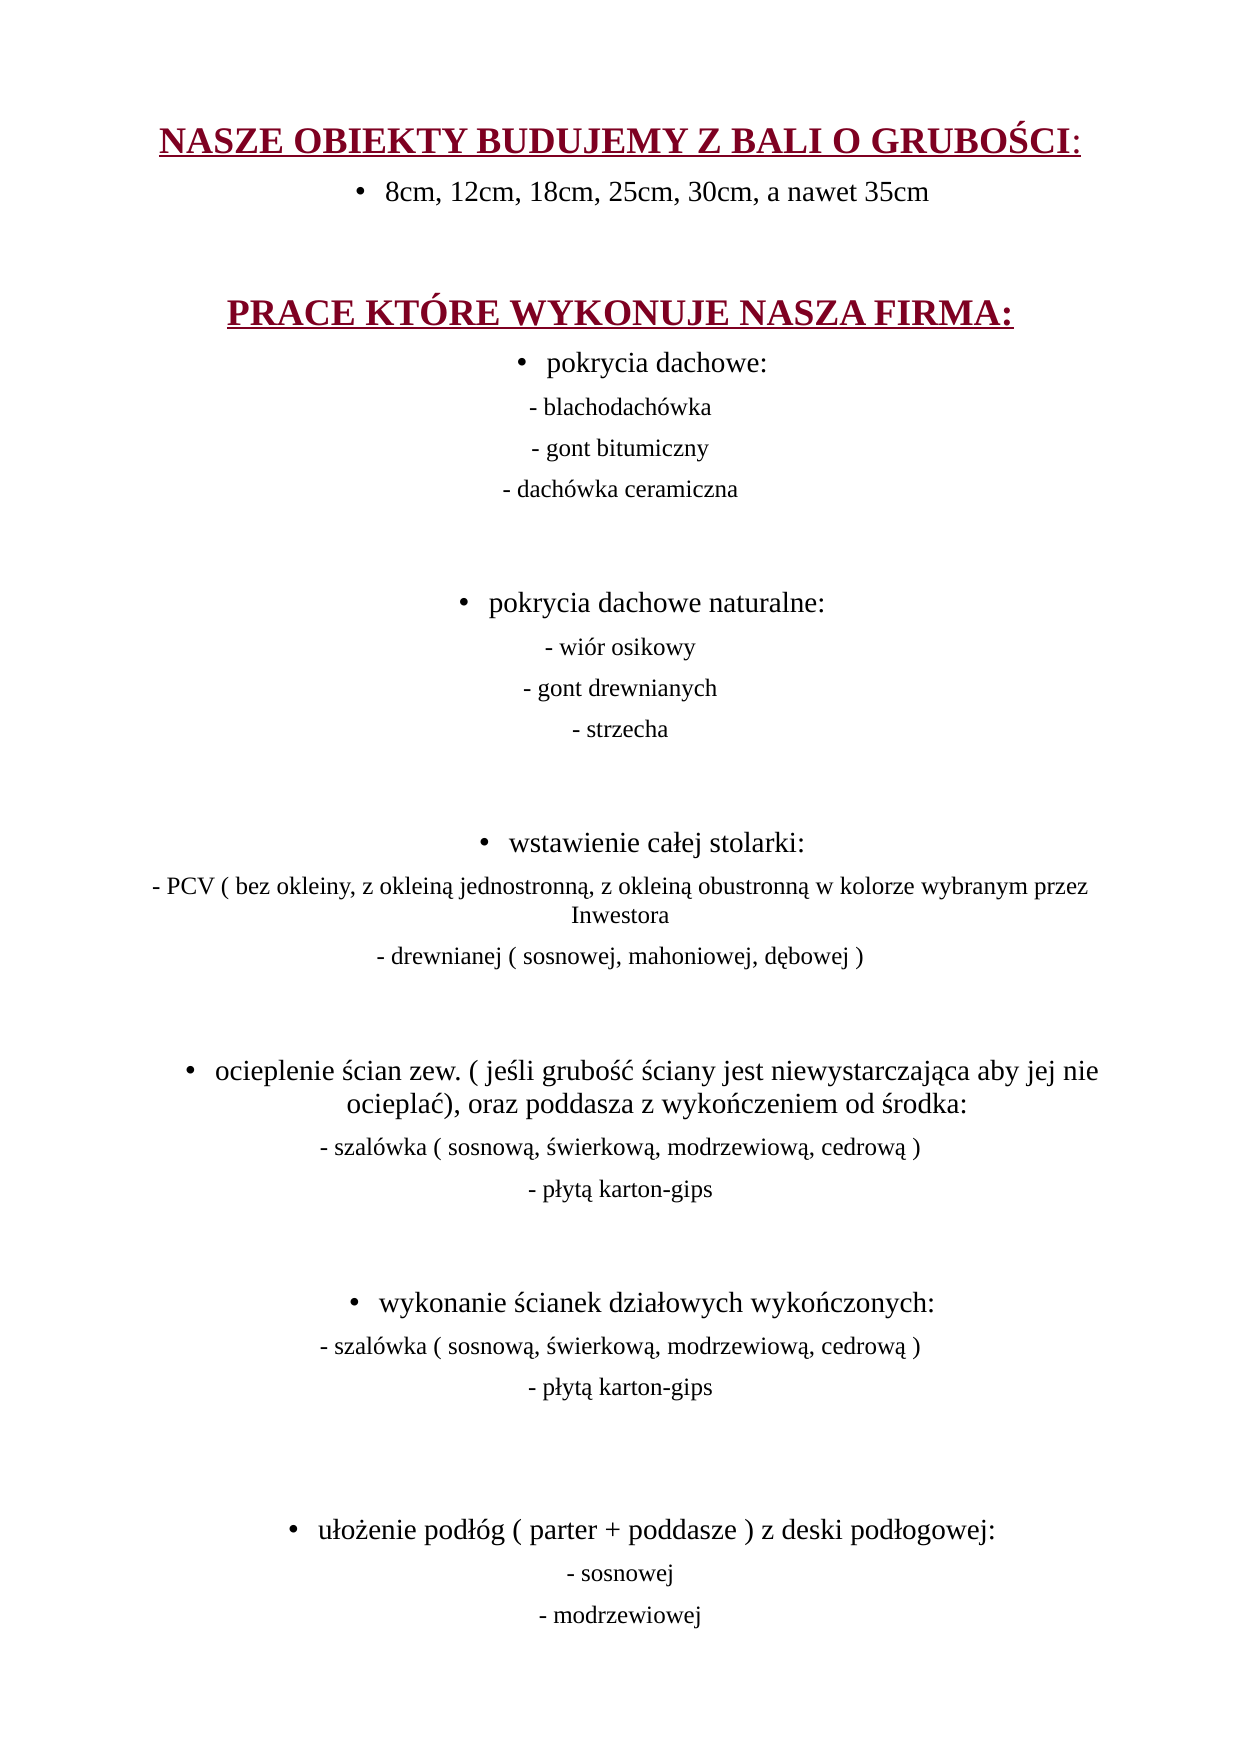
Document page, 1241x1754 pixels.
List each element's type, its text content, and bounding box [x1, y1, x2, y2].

text - wiór osikowy [118, 632, 1122, 660]
text - gont drewnianych [118, 673, 1122, 702]
text - płytą karton-gips [118, 1174, 1122, 1202]
text - sosnowej [118, 1558, 1122, 1587]
text - drewnianej ( sosnowej, mahoniowej, dębowej ) [118, 941, 1122, 970]
list 8cm, 12cm, 18cm, 25cm, 30cm, a nawet 35cm [162, 174, 1122, 207]
list pokrycia dachowe naturalne: [162, 585, 1122, 619]
list wstawienie całej stolarki: [162, 825, 1122, 859]
text - szalówka ( sosnową, świerkową, modrzewiową, cedrową ) [118, 1331, 1122, 1360]
text - strzecha [118, 714, 1122, 743]
list ocieplenie ścian zew. ( jeśli grubość ściany jest niewystarczająca aby jej nie ocieplać), oraz poddasza z wykończeniem od środka: [162, 1053, 1122, 1120]
list wykonanie ścianek działowych wykończonych: [162, 1285, 1122, 1318]
list ułożenie podłóg ( parter + poddasze ) z deski podłogowej: [162, 1512, 1122, 1546]
list pokrycia dachowe: [162, 346, 1122, 379]
text - gont bitumiczny [118, 433, 1122, 462]
text - modrzewiowej [118, 1600, 1122, 1628]
text - płytą karton-gips [118, 1372, 1122, 1401]
text - dachówka ceramiczna [118, 474, 1122, 503]
text - PCV ( bez okleiny, z okleiną jednostronną, z okleiną obustronną w kolorze wybranym przez Inwestora [118, 871, 1122, 929]
text PRACE KTÓRE WYKONUJE NASZA FIRMA: [118, 290, 1122, 333]
text NASZE OBIEKTY BUDUJEMY Z BALI O GRUBOŚCI: [118, 118, 1122, 161]
text - szalówka ( sosnową, świerkową, modrzewiową, cedrową ) [118, 1132, 1122, 1161]
text - blachodachówka [118, 392, 1122, 420]
